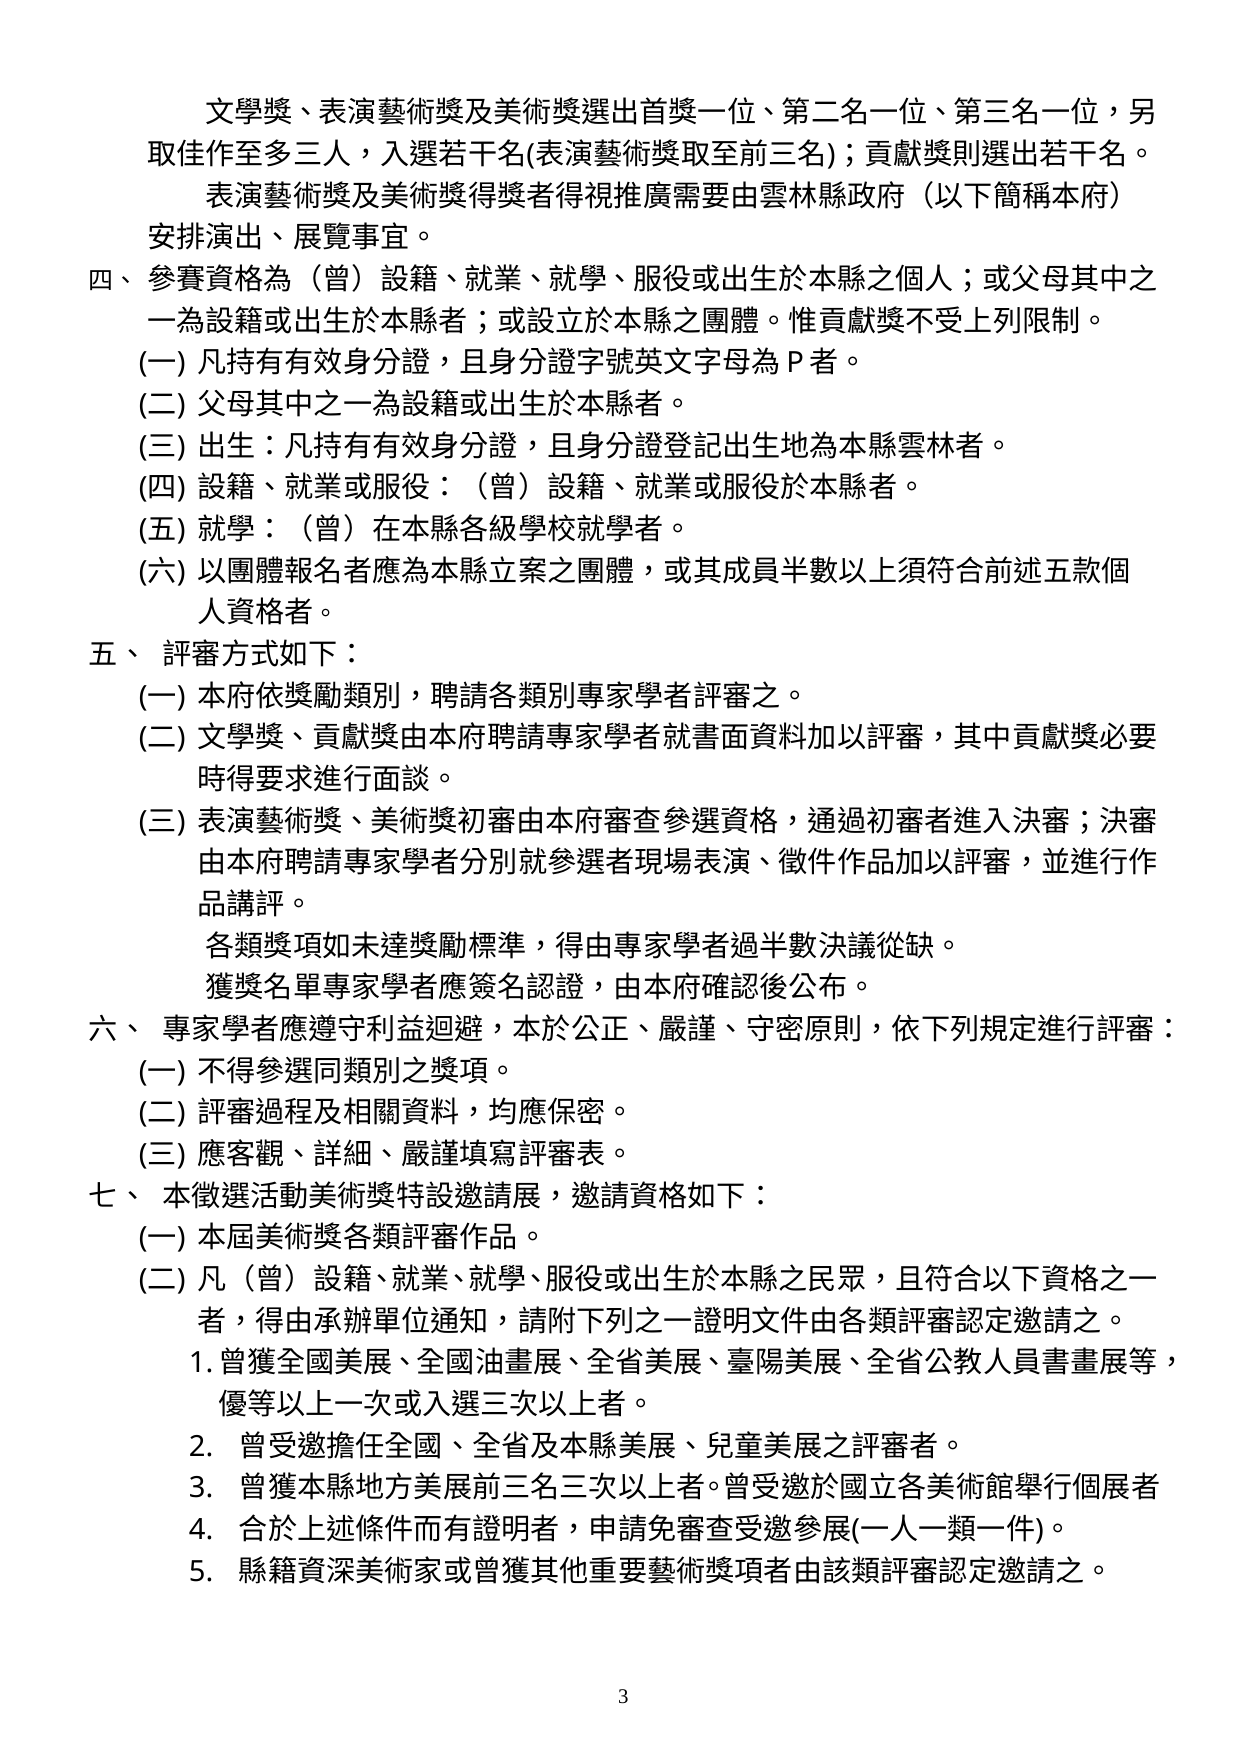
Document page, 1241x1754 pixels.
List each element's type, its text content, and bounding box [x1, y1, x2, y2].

list 凡持有有效身分證，且身分證字號英文字母為P者。 [139, 339, 1157, 381]
list 評審過程及相關資料，均應保密。 [139, 1089, 1157, 1131]
list 曾獲本縣地方美展前三名三次以上者。曾受邀於國立各美術館舉行個展者。 [189, 1464, 1157, 1506]
list 本徵選活動美術獎特設邀請展，邀請資格如下： [89, 1173, 1157, 1214]
list 設籍、就業或服役：（曾）設籍、就業或服役於本縣者。 [139, 464, 1157, 506]
list 出生：凡持有有效身分證，且身分證登記出生地為本縣雲林者。 [139, 423, 1157, 464]
list 評審方式如下： [89, 631, 1157, 673]
list 就學：（曾）在本縣各級學校就學者。 [139, 506, 1157, 548]
list 文學獎、貢獻獎由本府聘請專家學者就書面資料加以評審，其中貢獻獎必要時得要求進行面談。 [139, 714, 1157, 798]
list 父母其中之一為設籍或出生於本縣者。 [139, 381, 1157, 423]
list 曾獲全國美展、全國油畫展、全省美展、臺陽美展、全省公教人員書畫展等，優等以上一次或入選三次以上者。 [189, 1339, 1157, 1423]
text 文學獎、表演藝術獎及美術獎選出首獎一位、第二名一位、第三名一位，另取佳作至多三人，入選若干名(表演藝術獎取至前三名)；貢獻獎則選出若干名。 [147, 89, 1157, 173]
list 凡（曾）設籍、就業、就學、服役或出生於本縣之民眾，且符合以下資格之一者，得由承辦單位通知，請附下列之一證明文件由各類評審認定邀請之。 [139, 1256, 1157, 1339]
list 本屆美術獎各類評審作品。 [139, 1214, 1157, 1256]
list 縣籍資深美術家或曾獲其他重要藝術獎項者由該類評審認定邀請之。 [189, 1548, 1157, 1589]
list 表演藝術獎、美術獎初審由本府審查參選資格，通過初審者進入決審；決審由本府聘請專家學者分別就參選者現場表演、徵件作品加以評審，並進行作品講評。 [139, 798, 1157, 923]
text 表演藝術獎及美術獎得獎者得視推廣需要由雲林縣政府（以下簡稱本府）安排演出、展覽事宜。 [147, 173, 1157, 256]
list 不得參選同類別之獎項。 [139, 1048, 1157, 1089]
list 專家學者應遵守利益迴避，本於公正、嚴謹、守密原則，依下列規定進行評審： [89, 1006, 1157, 1048]
list 應客觀、詳細、嚴謹填寫評審表。 [139, 1131, 1157, 1173]
list 參賽資格為（曾）設籍、就業、就學、服役或出生於本縣之個人；或父母其中之一為設籍或出生於本縣者；或設立於本縣之團體。惟貢獻獎不受上列限制。 [89, 256, 1157, 339]
list 合於上述條件而有證明者，申請免審查受邀參展(一人一類一件)。 [189, 1506, 1157, 1548]
list 曾受邀擔任全國、全省及本縣美展、兒童美展之評審者。 [189, 1423, 1157, 1464]
text 各類獎項如未達獎勵標準，得由專家學者過半數決議從缺。 [147, 923, 1157, 964]
text 獲獎名單專家學者應簽名認證，由本府確認後公布。 [147, 964, 1157, 1006]
list 本府依獎勵類別，聘請各類別專家學者評審之。 [139, 673, 1157, 714]
list 以團體報名者應為本縣立案之團體，或其成員半數以上須符合前述五款個人資格者。 [139, 548, 1157, 631]
